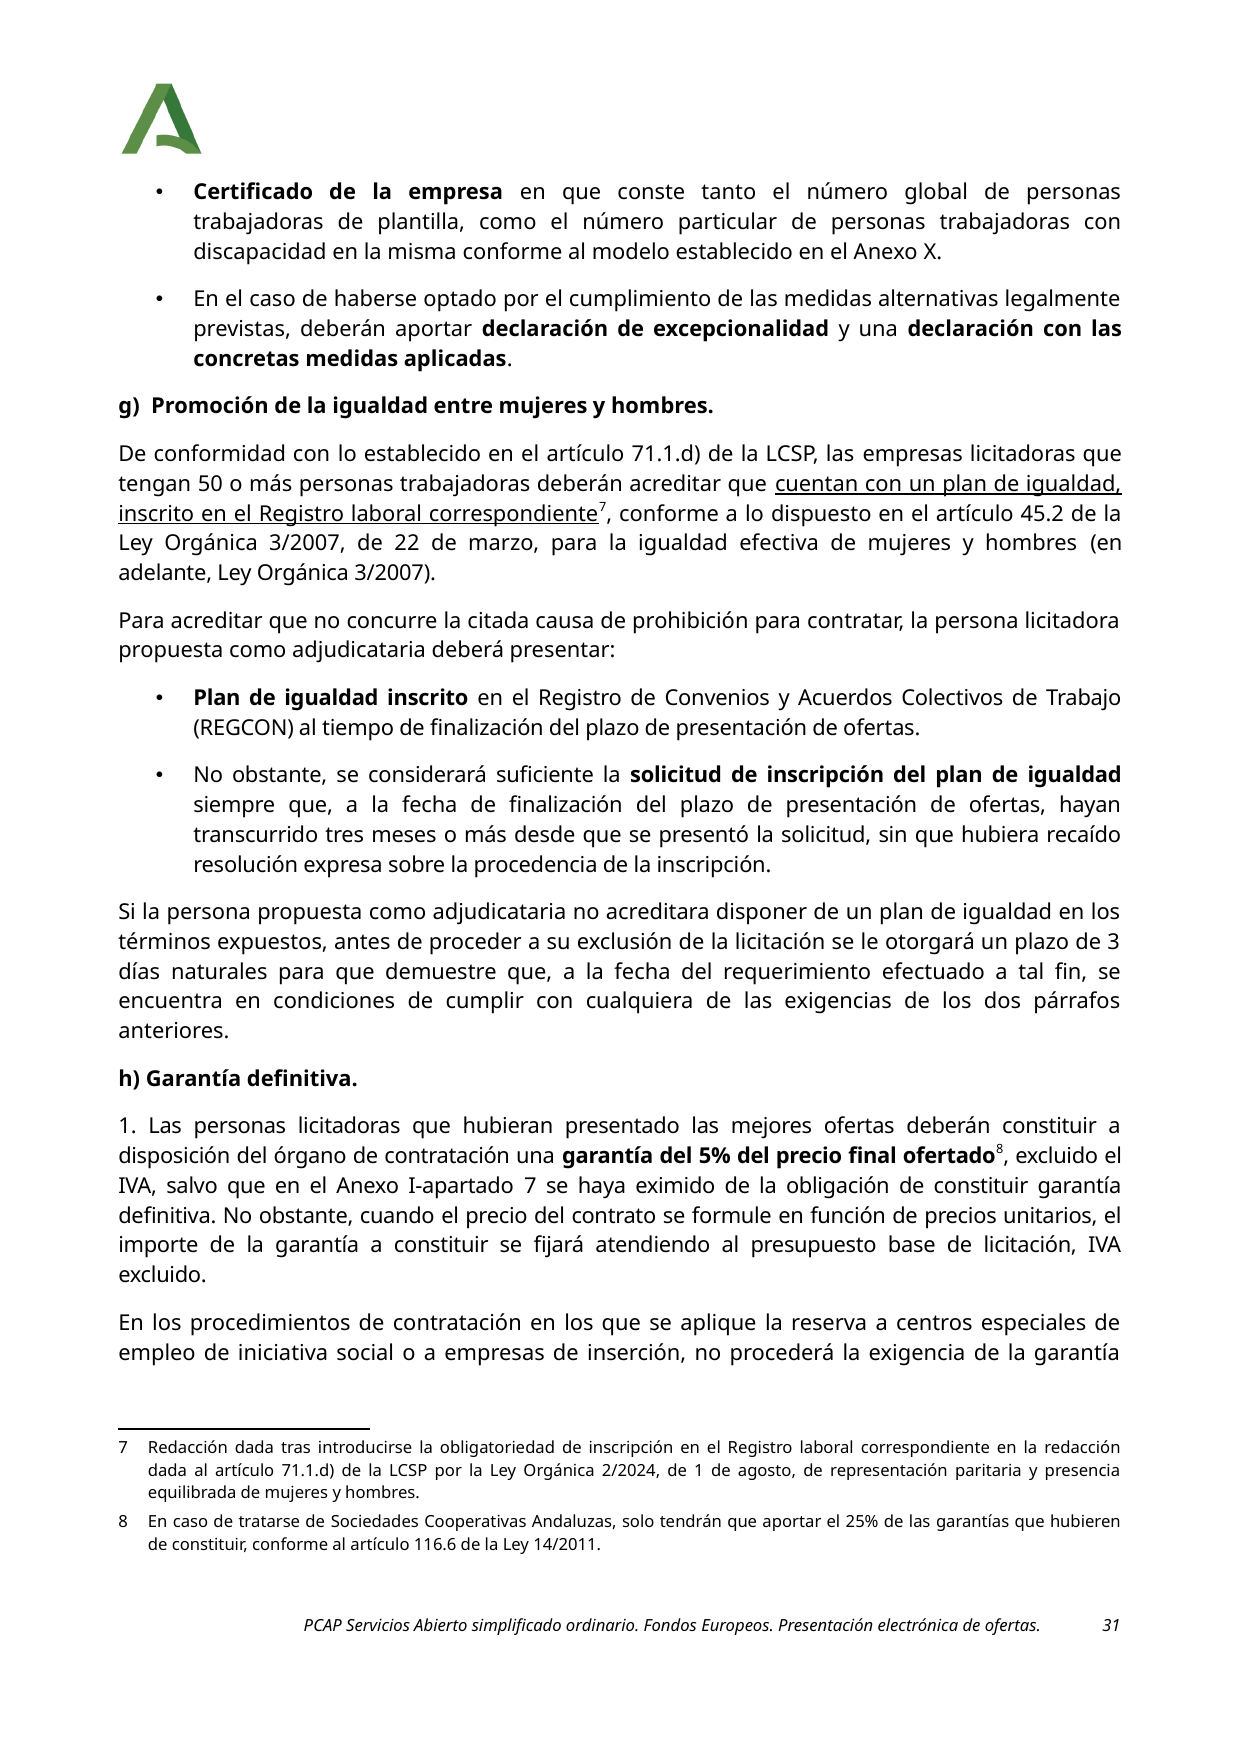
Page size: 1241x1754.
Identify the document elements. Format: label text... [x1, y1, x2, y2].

list Certificado de la empresa en que conste tanto el número global de personas trabajadoras de plantilla, como el número particular de personas trabajadoras con discapacidad en la misma conforme al modelo establecido en el Anexo X. [156, 176, 1122, 266]
text Si la persona propuesta como adjudicataria no acreditara disponer de un plan de igualdad en los términos expuestos, antes de proceder a su exclusión de la licitación se le otorgará un plazo de 3 días naturales para que demuestre que, a la fecha del requerimiento efectuado a tal fin, se encuentra en condiciones de cumplir con cualquiera de las exigencias de los dos párrafos anteriores. [118, 896, 1122, 1045]
list No obstante, se considerará suficiente la solicitud de inscripción del plan de igualdad siempre que, a la fecha de finalización del plazo de presentación de ofertas, hayan transcurrido tres meses o más desde que se presentó la solicitud, sin que hubiera recaído resolución expresa sobre la procedencia de la inscripción. [156, 759, 1122, 878]
text 1. Las personas licitadoras que hubieran presentado las mejores ofertas deberán constituir a disposición del órgano de contratación una garantía del 5% del precio final ofertado, excluido el IVA, salvo que en el Anexo I-apartado 7 se haya eximido de la obligación de constituir garantía definitiva. No obstante, cuando el precio del contrato se formule en función de precios unitarios, el importe de la garantía a constituir se fijará atendiendo al presupuesto base de licitación, IVA excluido. [118, 1110, 1122, 1289]
text Para acreditar que no concurre la citada causa de prohibición para contratar, la persona licitadora propuesta como adjudicataria deberá presentar: [118, 605, 1122, 664]
picture [117, 79, 206, 158]
text En los procedimientos de contratación en los que se aplique la reserva a centros especiales de empleo de iniciativa social o a empresas de inserción, no procederá la exigencia de la garantía [118, 1307, 1122, 1366]
text g) Promoción de la igualdad entre mujeres y hombres. [118, 391, 1122, 420]
text h) Garantía definitiva. [118, 1063, 1122, 1093]
list En el caso de haberse optado por el cumplimiento de las medidas alternativas legalmente previstas, deberán aportar declaración de excepcionalidad y una declaración con las concretas medidas aplicadas. [156, 283, 1122, 373]
text Redacción dada tras introducirse la obligatoriedad de inscripción en el Registro laboral correspondiente en la redacción dada al artículo 71.1.d) de la LCSP por la Ley Orgánica 2/2024, de 1 de agosto, de representación paritaria y presencia equilibrada de mujeres y hombres. [118, 1436, 1122, 1504]
text En caso de tratarse de Sociedades Cooperativas Andaluzas, solo tendrán que aportar el 25% de las garantías que hubieren de constituir, conforme al artículo 116.6 de la Ley 14/2011. [118, 1509, 1122, 1555]
text De conformidad con lo establecido en el artículo 71.1.d) de la LCSP, las empresas licitadoras que tengan 50 o más personas trabajadoras deberán acreditar que cuentan con un plan de igualdad, inscrito en el Registro laboral correspondiente, conforme a lo dispuesto en el artículo 45.2 de la Ley Orgánica 3/2007, de 22 de marzo, para la igualdad efectiva de mujeres y hombres (en adelante, Ley Orgánica 3/2007). [118, 438, 1122, 587]
list Plan de igualdad inscrito en el Registro de Convenios y Acuerdos Colectivos de Trabajo (REGCON) al tiempo de finalización del plazo de presentación de ofertas. [156, 682, 1122, 742]
